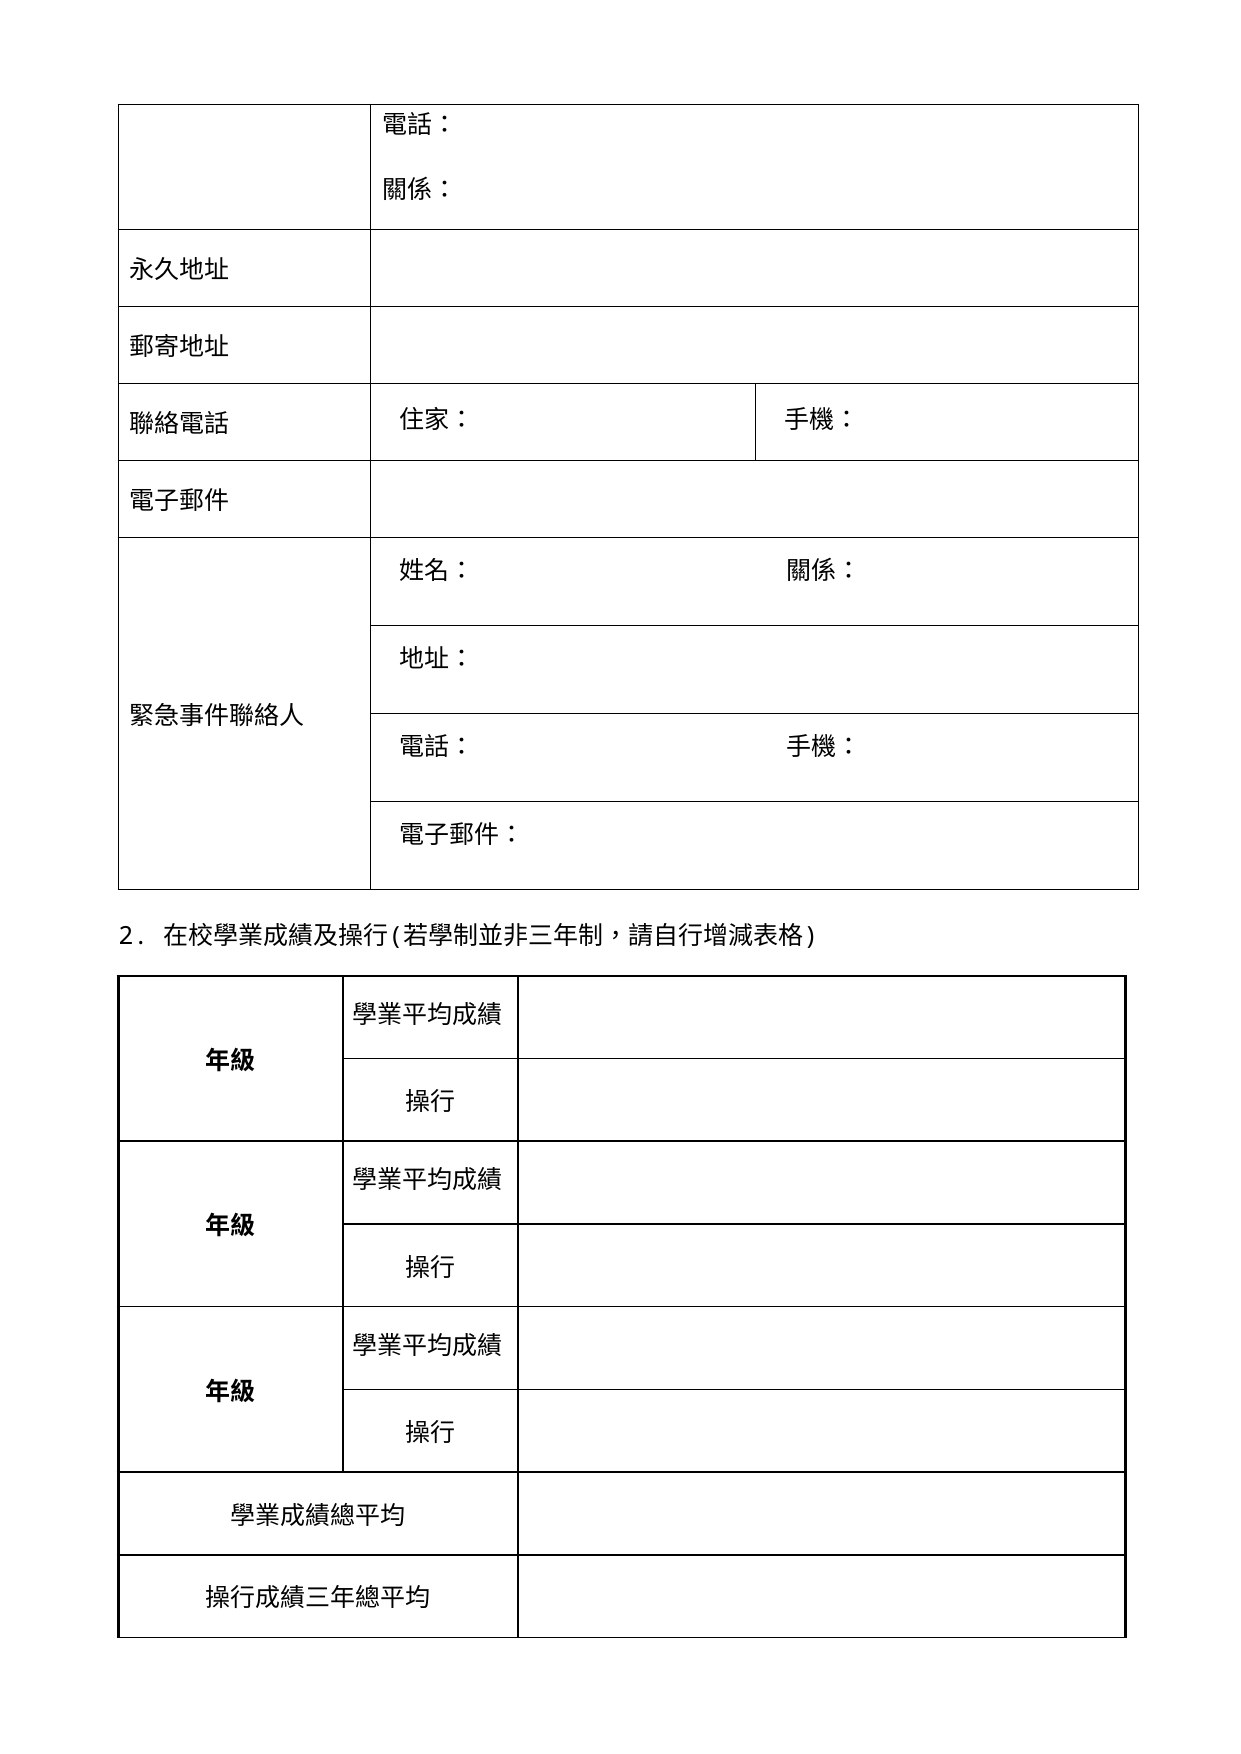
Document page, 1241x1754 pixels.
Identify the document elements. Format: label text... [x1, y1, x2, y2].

table_cell 電話： 手機： [371, 714, 1138, 801]
table_header [519, 977, 1124, 1058]
table_cell 電子郵件： [371, 802, 1138, 889]
table_cell [519, 1307, 1124, 1388]
table_cell 學業平均成績 [344, 1307, 517, 1388]
table_header 學業平均成績 [344, 977, 517, 1058]
table_cell 學業成績總平均 [120, 1473, 517, 1554]
table_cell 操行 [344, 1390, 517, 1471]
table_cell 手機： [756, 384, 1138, 460]
table_cell 年級 [120, 1307, 342, 1471]
table_cell [519, 1059, 1124, 1140]
table_cell [371, 307, 1138, 383]
table_cell 姓名： 關係： [371, 538, 1138, 625]
table_cell 地址： [371, 626, 1138, 713]
table_cell [371, 461, 1138, 537]
table_cell 操行成績三年總平均 [120, 1556, 517, 1637]
table_cell [371, 230, 1138, 306]
table_cell 聯絡電話 [119, 384, 370, 460]
table_cell 緊急事件聯絡人 [119, 538, 370, 889]
table_cell [519, 1142, 1124, 1223]
table_cell 電子郵件 [119, 461, 370, 537]
table_cell 住家： [371, 384, 755, 460]
table_header 年級 [120, 977, 342, 1140]
text 2. 在校學業成績及操行(若學制並非三年制，請自行增減表格) [118, 915, 1122, 952]
table_cell 永久地址 [119, 230, 370, 306]
table_cell 年級 [120, 1142, 342, 1306]
table_cell [519, 1556, 1124, 1637]
table_cell [519, 1473, 1124, 1554]
table_cell [519, 1225, 1124, 1306]
table_cell 電話： 關係： [371, 105, 1138, 229]
table_cell 操行 [344, 1225, 517, 1306]
table_cell 郵寄地址 [119, 307, 370, 383]
table_cell 學業平均成績 [344, 1142, 517, 1223]
table_cell [519, 1390, 1124, 1471]
table_cell [119, 105, 370, 229]
table_cell 操行 [344, 1059, 517, 1140]
